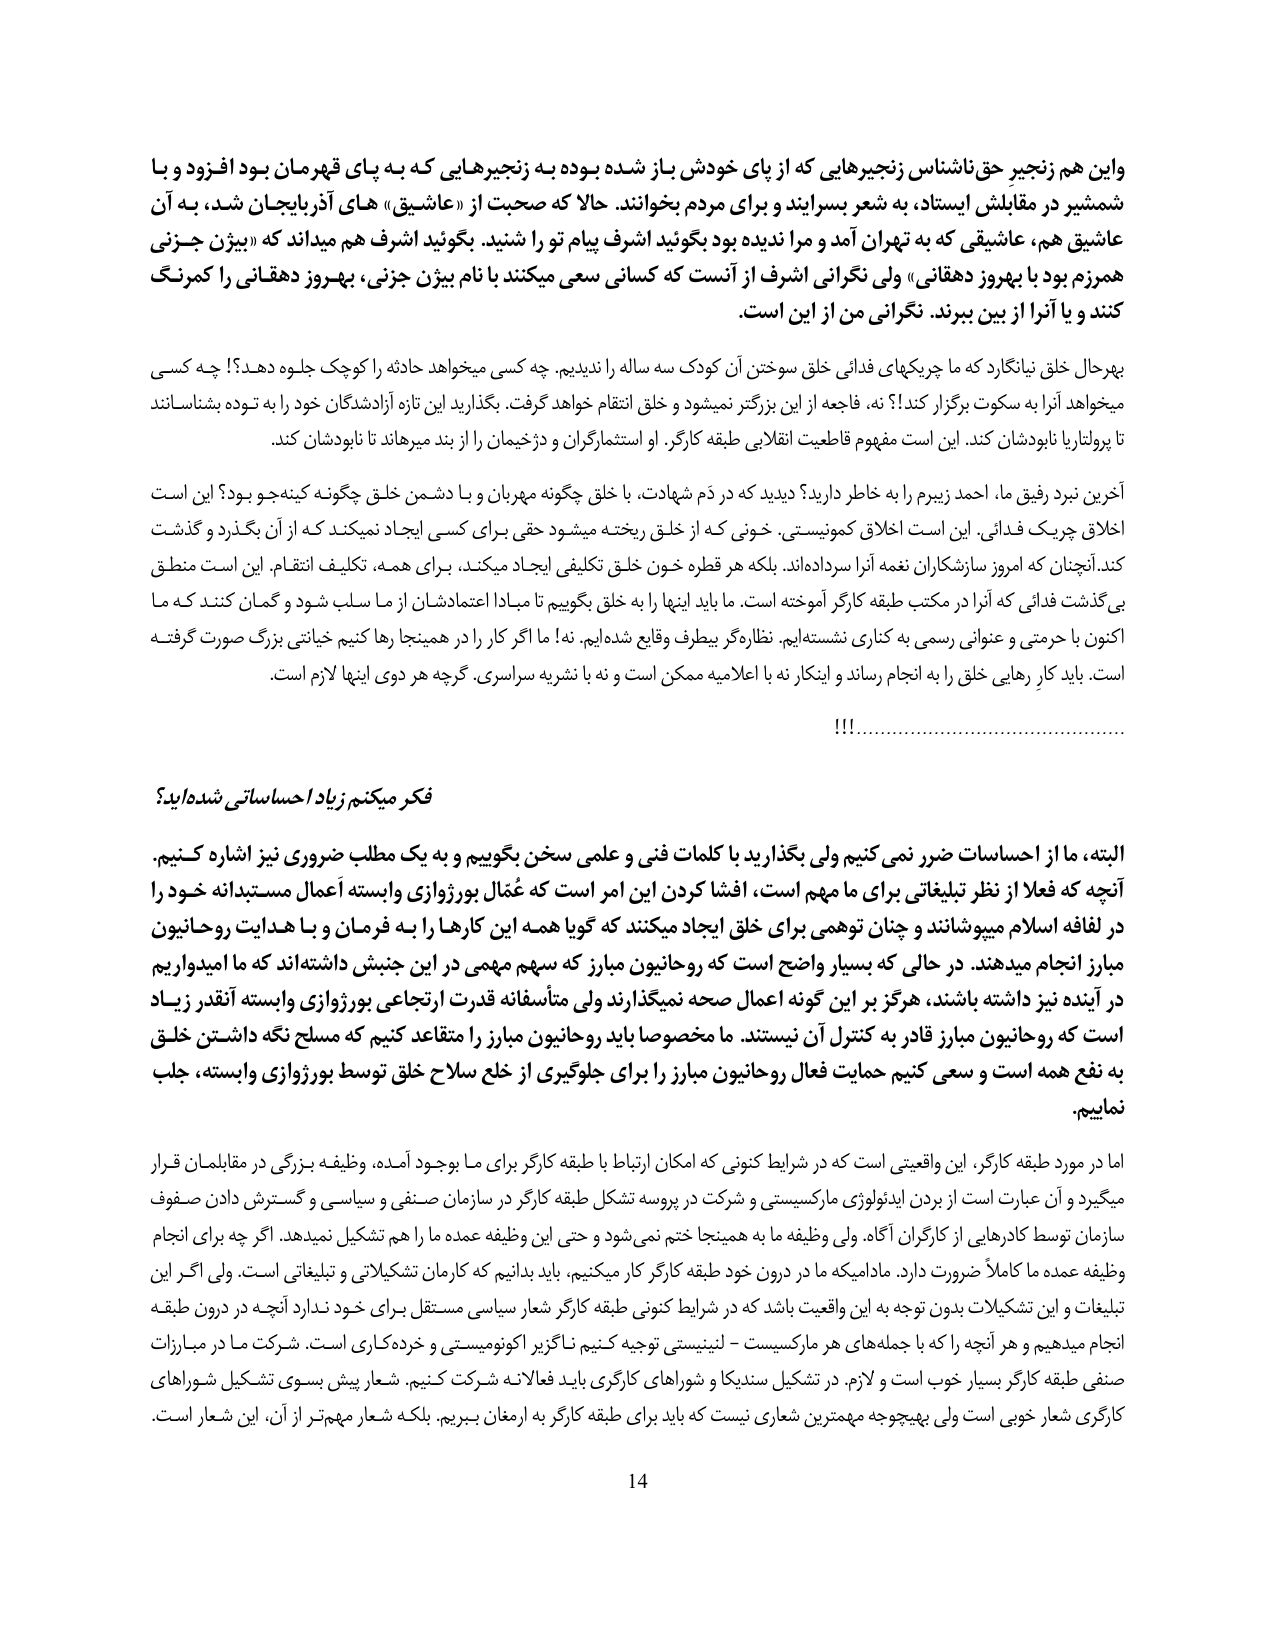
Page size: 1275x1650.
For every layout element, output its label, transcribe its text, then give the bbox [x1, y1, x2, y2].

text ………………………………………!!! [150, 710, 1125, 746]
text البته، ما از احساسات ضرر نمی‌کنیم ولی بگذارید با کلمات فنی و علمی سخن بگوییم و به یک مطلب ضروری نیز اشاره کنیم. آنچه که فعلا از نظر تبلیغاتی برای ما مهم است، افشا کردن این امر است که عُمّال بورژوازی وابسته اَعمال مستبدانه خود را در لفافه اسلام میپوشانند و چنان توهمی برای خلق ایجاد میکنند که گویا همه این کارها را به فرمان و با هدایت روحانیون مبارز انجام میدهند. در حالی که بسیار واضح است که روحانیون مبارز که سهم مهمی در این جنبش داشته‌اند که ما امیدواریم در آینده نیز داشته باشند، هرگز بر این گونه اعمال صحه نمیگذارند ولی متأسفانه قدرت ارتجاعی بورژوازی وابسته آنقدر زیاد است که روحانیون مبارز قادر به کنترل آن نیستند. ما مخصوصا باید روحانیون مبارز را متقاعد کنیم که مسلح نگه داشتن خلق به نفع همه است و سعی کنیم حمایت فعال روحانیون مبارز را برای جلوگیری از خلع سلاح خلق توسط بورژوازی وابسته، جلب نماییم. [150, 837, 1125, 1126]
subtitle فکر میکنم زیاد احساساتی شده‌اید؟ [150, 780, 1125, 816]
text آخرین نبرد رفیق ما، احمد زیبرم را به خاطر دارید؟ دیدید که در دَم شهادت، با خلق چگونه مهربان و با دشمن خلق چگونه کینه‌جو بود؟ این است اخلاق چریک فدائی. این است اخلاق کمونیستی. خونی که از خلق ریخته میشود حقی برای کسی ایجاد نمیکند که از آن بگذرد و گذشت کند.آنچنان که امروز سازشکاران نغمه آنرا سرداده‌اند. بلکه هر قطره خون خلق تکلیفی ایجاد میکند، برای همه، تکلیف انتقام. این است منطق بی‌گذشت فدائی که آنرا در مکتب طبقه کارگر آموخته است. ما باید اینها را به خلق بگوییم تا مبادا اعتمادشان از ما سلب شود و گمان کنند که ما اکنون با حرمتی و عنوانی رسمی به کناری نشسته‌ایم. نظاره‌گر بیطرف وقایع شده‌ایم. نه! ما اگر کار را در همینجا رها کنیم خیانتی بزرگ صورت گرفته است. باید کارِ رهایی خلق را به انجام رساند و اینکار نه با اعلامیه ممکن است و نه با نشریه سراسری. گرچه هر دوی اینها لازم است. [150, 475, 1125, 692]
text اما در مورد طبقه کارگر، این واقعیتی است که در شرایط کنونی که امکان ارتباط با طبقه کارگر برای ما بوجود آمده، وظیفه بزرگی در مقابلمان قرار میگیرد و آن عبارت است از بردن ایدئولوژی مارکسیستی و شرکت در پروسه تشکل طبقه کارگر در سازمان صنفی و سیاسی و گسترش دادن صفوف سازمان توسط کادرهایی از کارگران آگاه. ولی وظیفه ما به همینجا ختم نمی‌شود و حتی این وظیفه عمده ما را هم تشکیل نمیدهد. اگر چه برای انجام وظیفه عمده ما کاملاً ضرورت دارد. مادامیکه ما در درون خود طبقه کارگر کار میکنیم، باید بدانیم که کارمان تشکیلاتی و تبلیغاتی است. ولی اگر این تبلیغات و این تشکیلات بدون توجه به این واقعیت باشد که در شرایط کنونی طبقه کارگر شعار سیاسی مستقل برای خود ندارد آنچه در درون طبقه انجام میدهیم و هر آنچه را که با جمله‌های هر مارکسیست - لنینیستی توجیه کنیم ناگزیر اکونومیستی و خرده‌کاری است. شرکت ما در مبارزات صنفی طبقه کارگر بسیار خوب است و لازم. در تشکیل سندیکا و شوراهای کارگری باید فعالانه شرکت کنیم. شعار پیش بسوی تشکیل شوراهای کارگری شعار خوبی است ولی بهیچوجه مهمترین شعاری نیست که باید برای طبقه کارگر به ارمغان ببریم. بلکه شعار مهم‌تر از آن، این شعار است. «…………………………………………………………………………………» آن شعار بدون این شعار سردرگم کردن مبارزه است. [150, 1144, 1125, 1433]
text بهرحال خلق نیانگارد که ما چریکهای فدائی خلق سوختن آن کودک سه ساله را ندیدیم. چه کسی میخواهد حادثه را کوچک جلوه دهد؟! چه کسی میخواهد آنرا به سکوت برگزار کند!؟ نه، فاجعه از این بزرگتر نمیشود و خلق انتقام خواهد گرفت. بگذارید این تازه آزادشدگان خود را به توده بشناسانند تا پرولتاریا نابودشان کند. این است مفھوم قاطعیت انقلابی طبقه کارگر. او استثمارگران و دژخیمان را از بند میرهاند تا نابودشان کند. [150, 349, 1125, 457]
text بلی! من هر بار که به رسالت تاریخی پرولتاریا میاندیشم نمیتوانم احساساتی را که برمن غلبه میکند درست بشناسم. بیاد بیاورید همین سه ماه پیش بود طبقه کارگر با رهبری مبارزه اعتصابی، تظاهرات، و حتی قیام مسلح، قسمتی از بورژوازی وابسته و خرده‌بورژوازی وابسته را از اسارت شاه نجات داد. خودشان هم اذعان دارند که اگر کارگران نبودند نتیجه‌ای بدست نمیآمد ولی این آزاد‌شدگان بدست کارگران بلافاصله بعد از آزادی با کارگران چه کردند؟ جریان تیراندازی و کشتار کارگران بیکار اصفهان را بیاد آورید. حمله به اجتماعات کارگری را بیاد آورید. شنیدید در آبادان چه بر سر رفقای فدائی ما آوردند؟ شنیدید که کودک سه ساله خلق ما را در وانت حامل کتاب سوزاندند؟ این عربده‌کشان و چوب‌بدستان که امروز در خیابانها براه افتاده اند چه کسانی هستند؟ اینها عُمّال همان‌هایی هستندکه ما دیروز از اسارت شاه نجاتشان دادیم. اینها همان کسانی هستندکه تا دیروز با زبونی و خفت بدعاگویی و چکمه‌لیسی شاه مشغول بودند. پرولتاریا آنها را آزاد کرد و این حق‌ناشناسان با پرولتاریا چه میکنند؟ می‌فهمید؟ گمان نکنید که ما نمی‌فهمیدیم چه کسانی را از اسارت نجات میدادیم. کاملاً آنچه را رخ داد پیش بینی میکردیم. ایثار تاریخی پرولتاریا و بزرگ‌منشی و فداکاری این طبقه در همین است که حتی بند از پای دژخیمان خویش باز میکند در حالی که خود همچنان در اسارت قرار دارد. وقتی به فکر باز کردن زنجیرهای پای خود میافتد که دیگر همه را از اسارت رهانیده باشد و چاره‌ای جز اینهم ندارد که فداکار و با‌گذشت باشد. انسان وقتی این بیرحمی تاریخ را میبیند واقعا دچار احساساتی میشود که برایش روشن نیست. گاهی من فکر میکنم این احساس را فقط شعرا میتوانند بیان کنند. چه خوب میکردند شاعرانی که در آن زمانِ سختِ مبارزه برای ما شعر میگفتند. کاش امروز هم اینکار را بکنند. وضع ما دشوار است، به کمک آنها احتیاج داریم. کاش گلسرخی زنده بود، او خوب می‌فهمید که بر ما چه میگذرد ولی بهرحال رفقایش زنده‌اند. امروز باید شاعران این احساسها را بیان کنند. باید شعر آن اسیرِ آزادیبخش را بسرایند. باید شعر این آزادشدگان حق‌ناشناس را بسرایند. خوانندگان و نوازندگان ما نیز باید این درد خلق را با ترانه‌های خود به همه جا ببرند و این آگاهی را بدهند. من از «عاشیق» ‌های آذربایجان میخواهم داستان آن پهلوانی را که خود در زنجیر بود ولی هم زنجیرش را از بند رهانید واین هم زنجیرِ حق‌ناشناس زنجیرهایی که از پای خودش باز شده بوده به زنجیرهایی که به پای قهرمان بود افزود و با شمشیر در مقابلش ایستاد، به شعر بسرایند و برای مردم بخوانند. حالا که صحبت از «عاشیق» ‌های آذربایجان شد، به آن عاشیق هم، عاشیقی که به تهران آمد و مرا ندیده بود بگوئید اشرف پیام تو را شنید. بگوئید اشرف هم میداند که «بیژن جزنی همرزم بود با بهروز دهقانی» ولی نگرانی اشرف از آنست که کسانی سعی میکنند با نام بیژن جزنی، بهروز دهقانی را کمرنگ کنند و یا آنرا از بین ببرند. نگرانی من از این است. [150, 150, 1125, 331]
